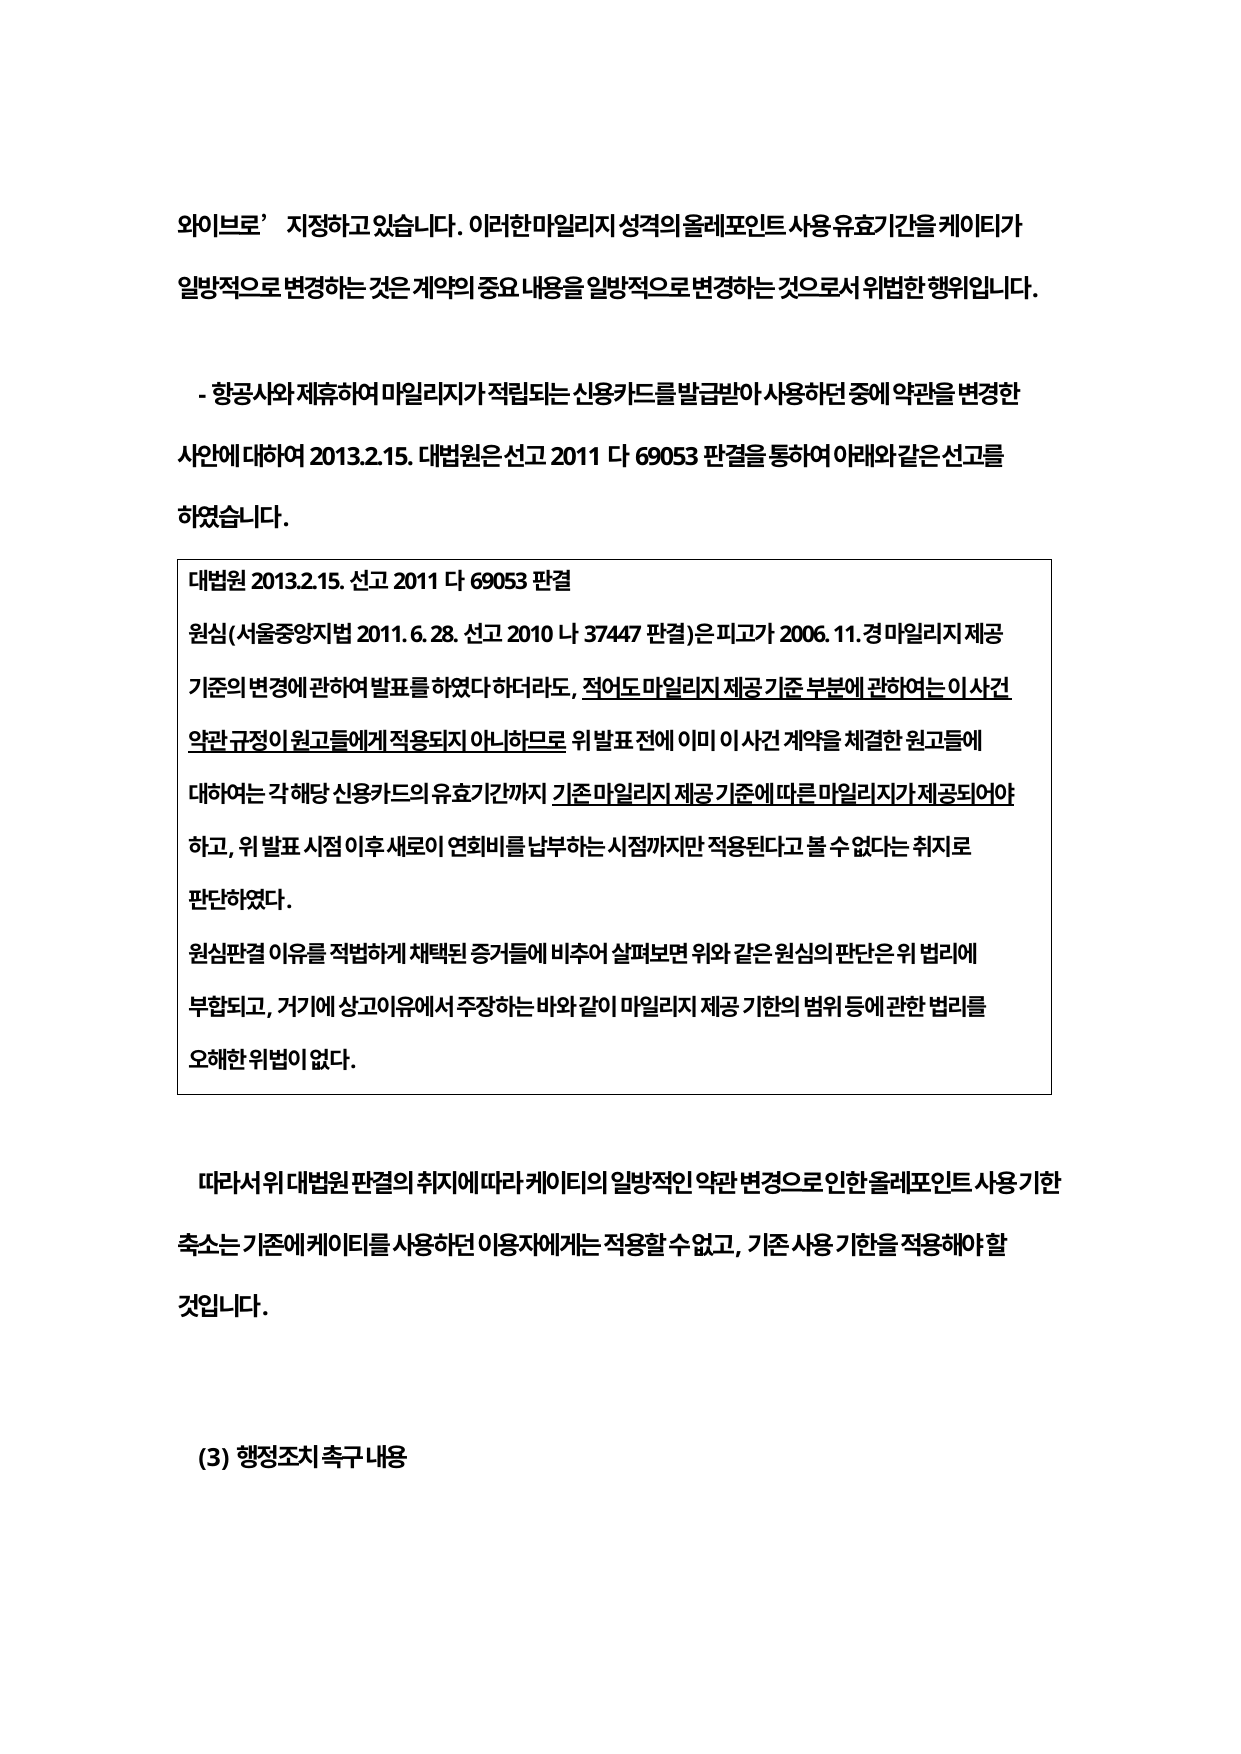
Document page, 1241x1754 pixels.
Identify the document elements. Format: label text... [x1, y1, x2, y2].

text 따라서 위 대법원 판결의 취지에 따라 케이티의 일방적인 약관 변경으로 인한 올레포인트 사용 기한 축소는 기존에 케이티를 사용하던 이용자에게는 적용할 수 없고, 기존 사용 기한을 적용해야 할 것입니다. [177, 1163, 1063, 1323]
text (3) 행정조치 촉구 내용 [177, 1438, 1063, 1474]
text - 항공사와 제휴하여 마일리지가 적립되는 신용카드를 발급받아 사용하던 중에 약관을 변경한 사안에 대하여 2013.2.15. 대법원은 선고 2011다69053 판결을 통하여 아래와 같은 선고를 하였습니다. [177, 374, 1063, 534]
table_header 대법원 2013.2.15. 선고 2011다69053 판결 원심(서울중앙지법 2011. 6. 28. 선고 2010나37447 판결)은 피고가 2006. 11.경 마일리지 제공 기준의 변경에 관하여 발표를 하였다 하더라도, 적어도 마일리지 제공 기준 부분에 관하여는 이 사건 약관 규정이 원고들에게 적용되지 아니하므로 위 발표 전에 이미 이 사건 계약을 체결한 원고들에 대하여는 각 해당 신용카드의 유효기간까지 기존 마일리지 제공 기준에 따른 마일리지가 제공되어야 하고, 위 발표 시점 이후 새로이 연회비를 납부하는 시점까지만 적용된다고 볼 수 없다는 취지로 판단하였다. 원심판결 이유를 적법하게 채택된 증거들에 비추어 살펴보면 위와 같은 원심의 판단은 위 법리에 부합되고, 거기에 상고이유에서 주장하는 바와 같이 마일리지 제공 기한의 범위 등에 관한 법리를 오해한 위법이 없다. [178, 560, 1051, 1094]
text 와이브로’지정하고 있습니다. 이러한 마일리지 성격의 올레포인트 사용 유효기간을 케이티가 일방적으로 변경하는 것은 계약의 중요 내용을 일방적으로 변경하는 것으로서 위법한 행위입니다. [177, 207, 1063, 304]
